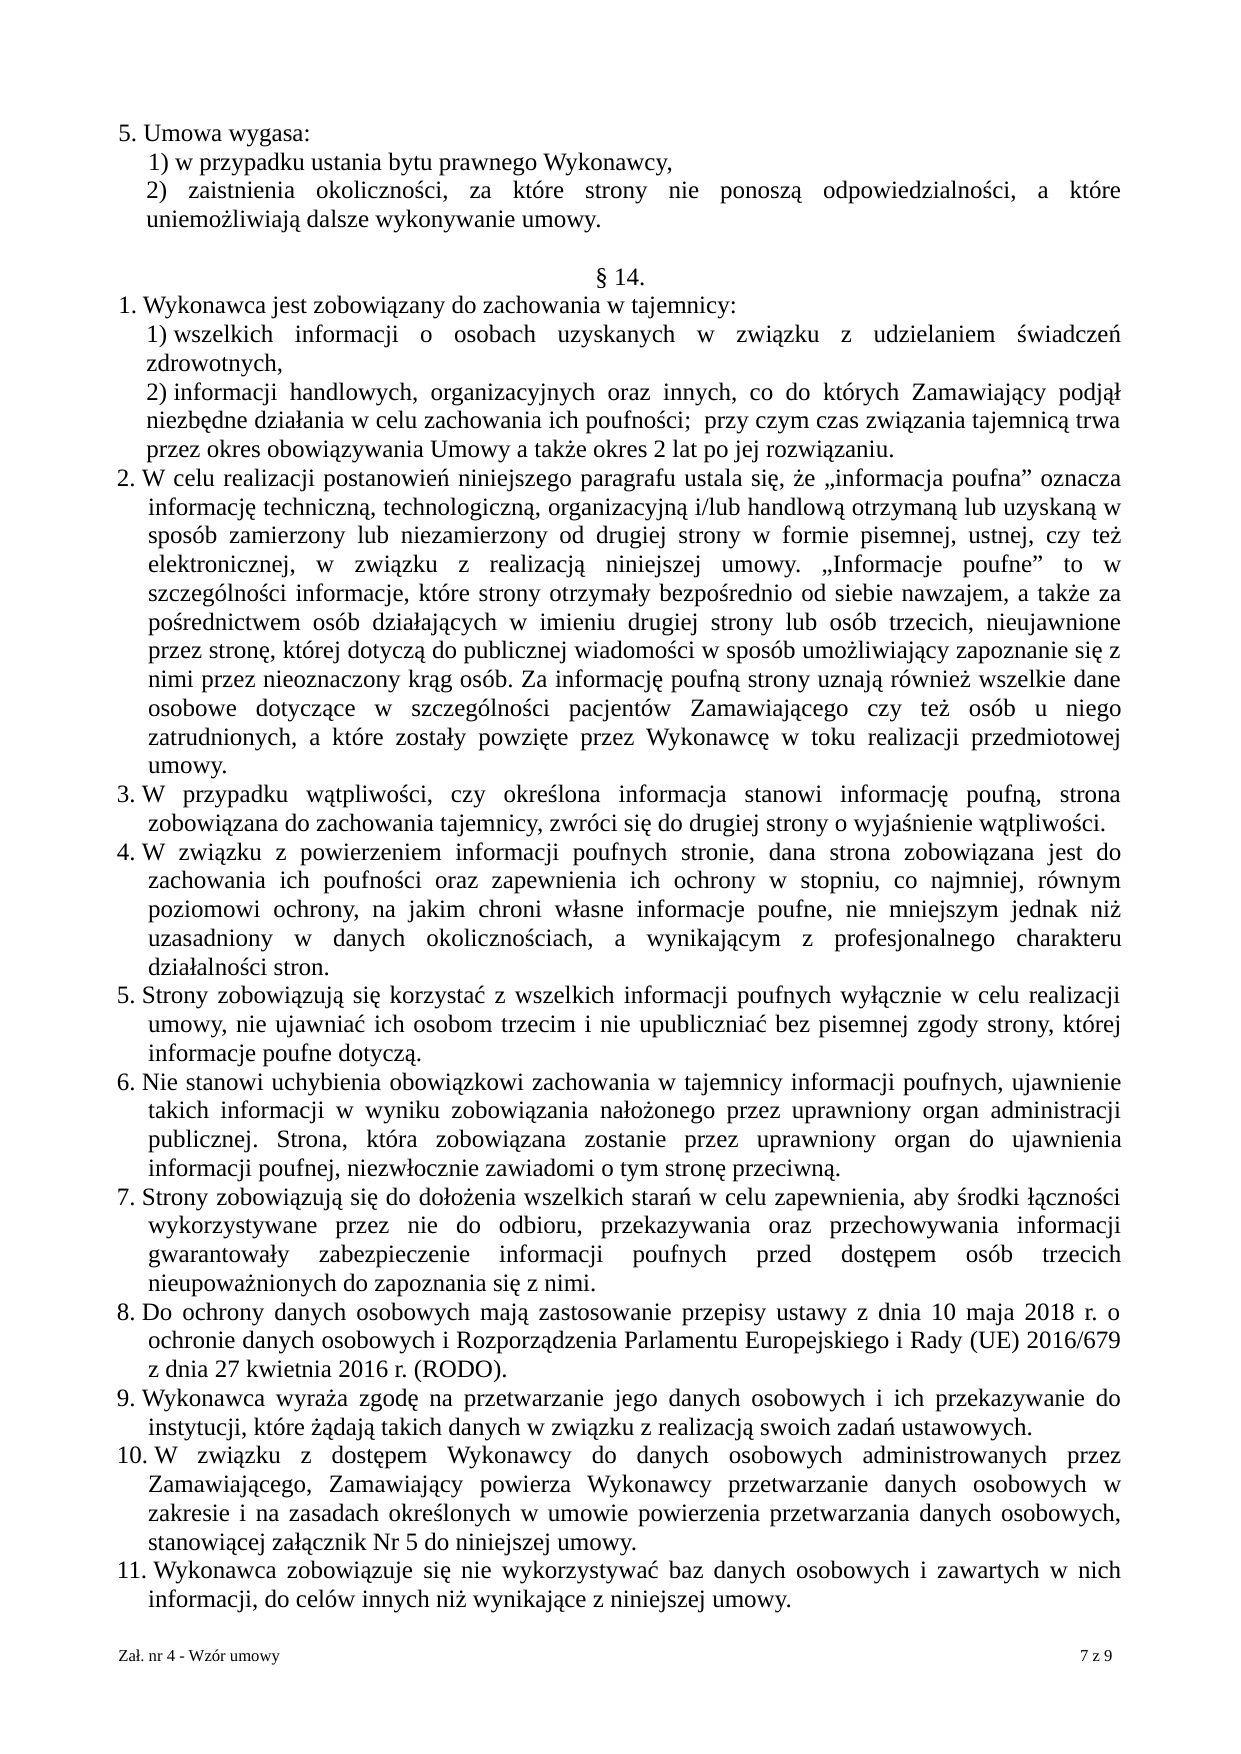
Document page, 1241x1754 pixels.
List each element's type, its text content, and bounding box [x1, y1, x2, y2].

text 5. Umowa wygasa: [118, 118, 1122, 147]
list Strony zobowiązują się do dołożenia wszelkich starań w celu zapewnienia, aby środki łączności wykorzystywane przez nie do odbioru, przekazywania oraz przechowywania informacji gwarantowały zabezpieczenie informacji poufnych przed dostępem osób trzecich nieupoważnionych do zapoznania się z nimi. [117, 1182, 1122, 1297]
list W związku z dostępem Wykonawcy do danych osobowych administrowanych przez Zamawiającego, Zamawiający powierza Wykonawcy przetwarzanie danych osobowych w zakresie i na zasadach określonych w umowie powierzenia przetwarzania danych osobowych, stanowiącej załącznik Nr 5 do niniejszej umowy. [117, 1441, 1122, 1556]
text 2) zaistnienia okoliczności, za które strony nie ponoszą odpowiedzialności, a które uniemożliwiają dalsze wykonywanie umowy. [146, 176, 1122, 233]
list informacji handlowych, organizacyjnych oraz innych, co do których Zamawiający podjął niezbędne działania w celu zachowania ich poufności; przy czym czas związania tajemnicą trwa przez okres obowiązywania Umowy a także okres 2 lat po jej rozwiązaniu. [146, 377, 1122, 463]
list W przypadku wątpliwości, czy określona informacja stanowi informację poufną, strona zobowiązana do zachowania tajemnicy, zwróci się do drugiej strony o wyjaśnienie wątpliwości. [117, 779, 1122, 837]
list Wykonawca wyraża zgodę na przetwarzanie jego danych osobowych i ich przekazywanie do instytucji, które żądają takich danych w związku z realizacją swoich zadań ustawowych. [117, 1383, 1122, 1441]
list wszelkich informacji o osobach uzyskanych w związku z udzielaniem świadczeń zdrowotnych, [146, 319, 1122, 377]
list Nie stanowi uchybienia obowiązkowi zachowania w tajemnicy informacji poufnych, ujawnienie takich informacji w wyniku zobowiązania nałożonego przez uprawniony organ administracji publicznej. Strona, która zobowiązana zostanie przez uprawniony organ do ujawnienia informacji poufnej, niezwłocznie zawiadomi o tym stronę przeciwną. [117, 1067, 1122, 1182]
list W związku z powierzeniem informacji poufnych stronie, dana strona zobowiązana jest do zachowania ich poufności oraz zapewnienia ich ochrony w stopniu, co najmniej, równym poziomowi ochrony, na jakim chroni własne informacje poufne, nie mniejszym jednak niż uzasadniony w danych okolicznościach, a wynikającym z profesjonalnego charakteru działalności stron. [117, 837, 1122, 981]
list Strony zobowiązują się korzystać z wszelkich informacji poufnych wyłącznie w celu realizacji umowy, nie ujawniać ich osobom trzecim i nie upubliczniać bez pisemnej zgody strony, której informacje poufne dotyczą. [117, 981, 1122, 1067]
text 1) w przypadku ustania bytu prawnego Wykonawcy, [148, 147, 1122, 176]
text § 14. [118, 262, 1122, 291]
text 1. Wykonawca jest zobowiązany do zachowania w tajemnicy: [118, 291, 1122, 319]
list Do ochrony danych osobowych mają zastosowanie przepisy ustawy z dnia 10 maja 2018 r. o ochronie danych osobowych i Rozporządzenia Parlamentu Europejskiego i Rady (UE) 2016/679 z dnia 27 kwietnia 2016 r. (RODO). [117, 1297, 1122, 1383]
list W celu realizacji postanowień niniejszego paragrafu ustala się, że „informacja poufna” oznacza informację techniczną, technologiczną, organizacyjną i/lub handlową otrzymaną lub uzyskaną w sposób zamierzony lub niezamierzony od drugiej strony w formie pisemnej, ustnej, czy też elektronicznej, w związku z realizacją niniejszej umowy. „Informacje poufne” to w szczególności informacje, które strony otrzymały bezpośrednio od siebie nawzajem, a także za pośrednictwem osób działających w imieniu drugiej strony lub osób trzecich, nieujawnione przez stronę, której dotyczą do publicznej wiadomości w sposób umożliwiający zapoznanie się z nimi przez nieoznaczony krąg osób. Za informację poufną strony uznają również wszelkie dane osobowe dotyczące w szczególności pacjentów Zamawiającego czy też osób u niego zatrudnionych, a które zostały powzięte przez Wykonawcę w toku realizacji przedmiotowej umowy. [117, 463, 1122, 779]
list Wykonawca zobowiązuje się nie wykorzystywać baz danych osobowych i zawartych w nich informacji, do celów innych niż wynikające z niniejszej umowy. [117, 1556, 1122, 1613]
